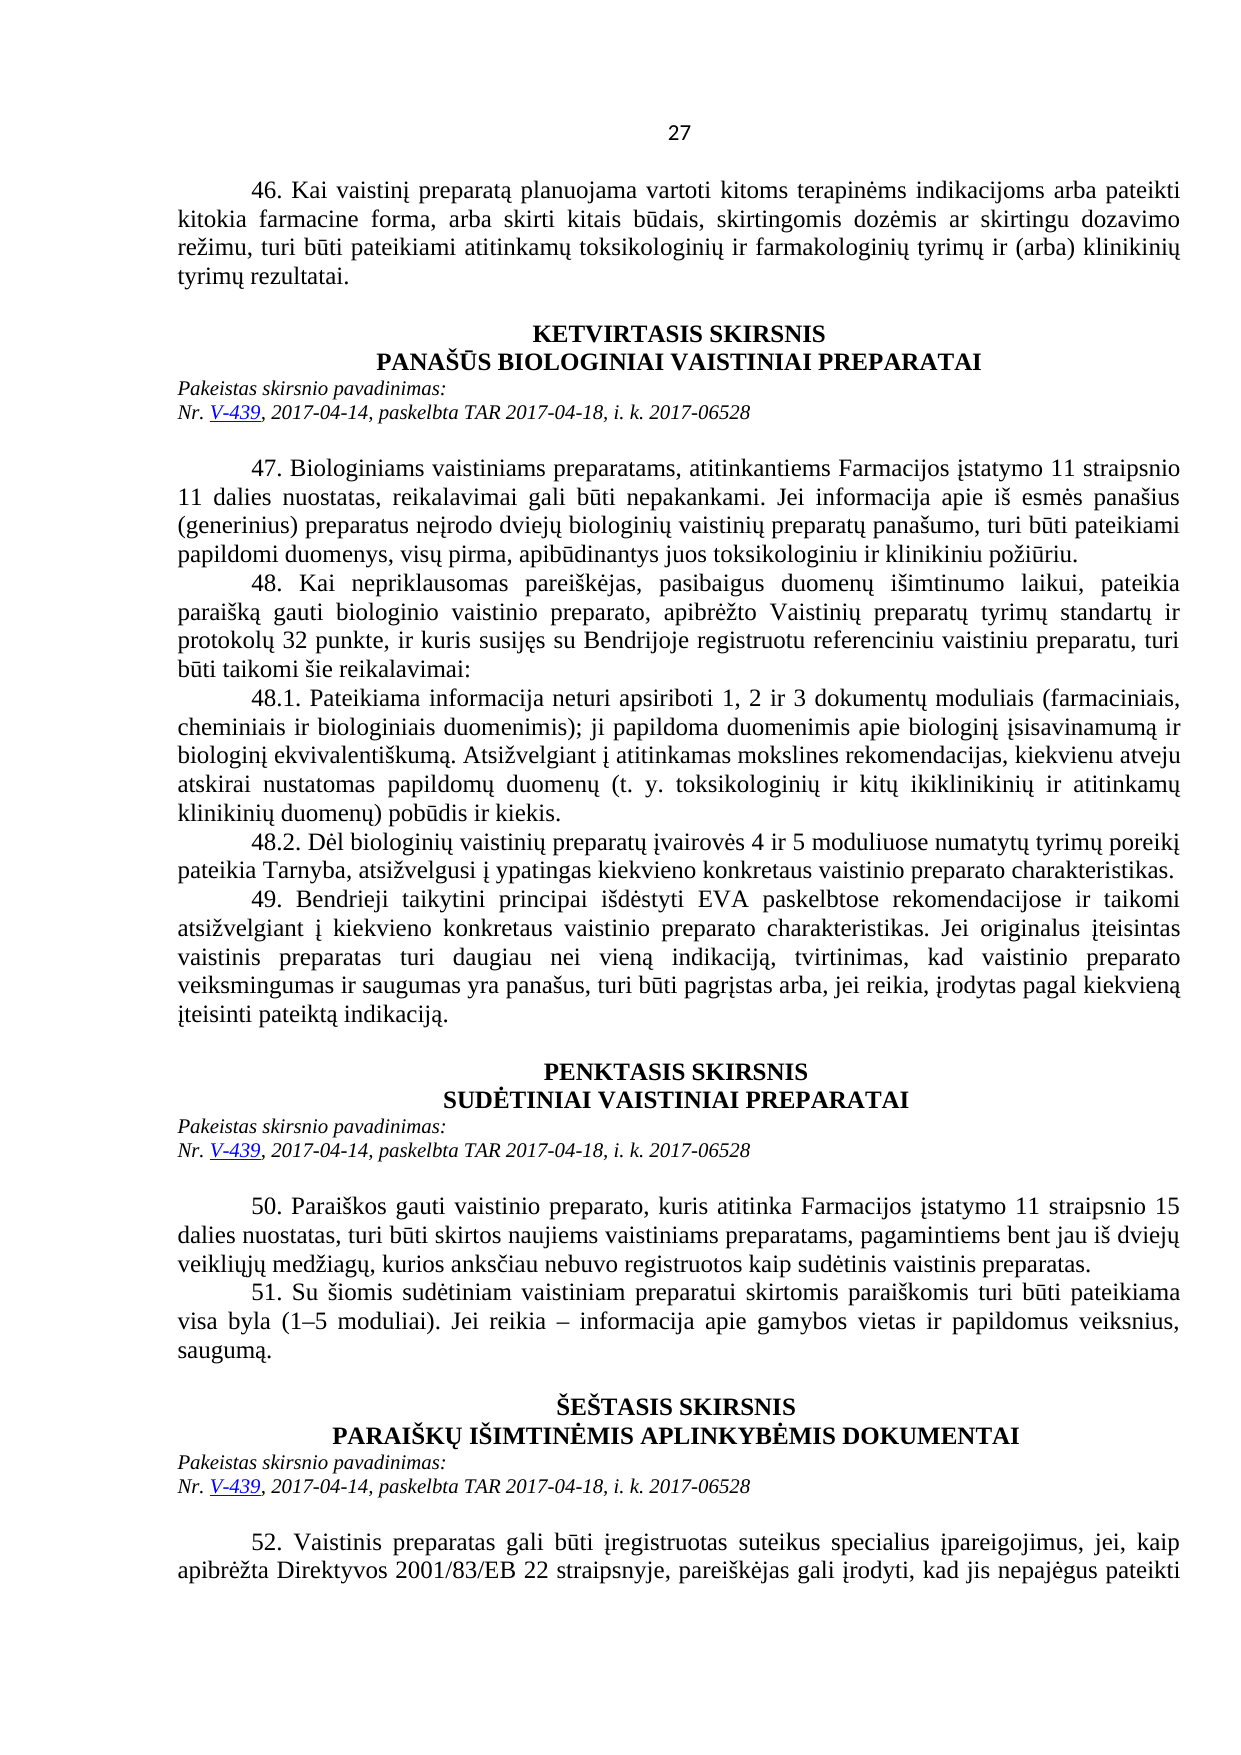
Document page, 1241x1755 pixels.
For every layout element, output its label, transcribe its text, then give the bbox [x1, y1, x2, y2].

text 48. Kai nepriklausomas pareiškėjas, pasibaigus duomenų išimtinumo laikui, pateikia paraišką gauti biologinio vaistinio preparato, apibrėžto Vaistinių preparatų tyrimų standartų ir protokolų 32 punkte, ir kuris susijęs su Bendrijoje registruotu referenciniu vaistiniu preparatu, turi būti taikomi šie reikalavimai: [177, 568, 1181, 683]
text Pakeistas skirsnio pavadinimas: [177, 1450, 1181, 1474]
text Nr. V-439, 2017-04-14, paskelbta TAR 2017-04-18, i. k. 2017-06528 [177, 400, 1181, 424]
text 52. Vaistinis preparatas gali būti įregistruotas suteikus specialius įpareigojimus, jei, kaip apibrėžta Direktyvos 2001/83/EB 22 straipsnyje, pareiškėjas gali įrodyti, kad jis nepajėgus pateikti [177, 1527, 1181, 1584]
text 48.2. Dėl biologinių vaistinių preparatų įvairovės 4 ir 5 moduliuose numatytų tyrimų poreikį pateikia Tarnyba, atsižvelgusi į ypatingas kiekvieno konkretaus vaistinio preparato charakteristikas. [177, 827, 1181, 884]
text Pakeistas skirsnio pavadinimas: [177, 1114, 1181, 1138]
text 46. Kai vaistinį preparatą planuojama vartoti kitoms terapinėms indikacijoms arba pateikti kitokia farmacine forma, arba skirti kitais būdais, skirtingomis dozėmis ar skirtingu dozavimo režimu, turi būti pateikiami atitinkamų toksikologinių ir farmakologinių tyrimų ir (arba) klinikinių tyrimų rezultatai. [177, 175, 1181, 290]
text Nr. V-439, 2017-04-14, paskelbta TAR 2017-04-18, i. k. 2017-06528 [177, 1138, 1181, 1162]
text KETVIRTASIS SKIRSNIS PANAŠŪS BIOLOGINIAI VAISTINIAI PREPARATAI [177, 319, 1181, 376]
text 49. Bendrieji taikytini principai išdėstyti EVA paskelbtose rekomendacijose ir taikomi atsižvelgiant į kiekvieno konkretaus vaistinio preparato charakteristikas. Jei originalus įteisintas vaistinis preparatas turi daugiau nei vieną indikaciją, tvirtinimas, kad vaistinio preparato veiksmingumas ir saugumas yra panašus, turi būti pagrįstas arba, jei reikia, įrodytas pagal kiekvieną įteisinti pateiktą indikaciją. [177, 884, 1181, 1028]
text PENKTASIS SKIRSNIS SUDĖTINIAI VAISTINIAI PREPARATAI [177, 1057, 1181, 1114]
text Nr. V-439, 2017-04-14, paskelbta TAR 2017-04-18, i. k. 2017-06528 [177, 1474, 1181, 1498]
text 51. Su šiomis sudėtiniam vaistiniam preparatui skirtomis paraiškomis turi būti pateikiama visa byla (1–5 moduliai). Jei reikia – informacija apie gamybos vietas ir papildomus veiksnius, saugumą. [177, 1277, 1181, 1364]
text ŠEŠTASIS SKIRSNIS PARAIŠKŲ IŠIMTINĖMIS APLINKYBĖMIS DOKUMENTAI [177, 1392, 1181, 1450]
text 47. Biologiniams vaistiniams preparatams, atitinkantiems Farmacijos įstatymo 11 straipsnio 11 dalies nuostatas, reikalavimai gali būti nepakankami. Jei informacija apie iš esmės panašius (generinius) preparatus neįrodo dviejų biologinių vaistinių preparatų panašumo, turi būti pateikiami papildomi duomenys, visų pirma, apibūdinantys juos toksikologiniu ir klinikiniu požiūriu. [177, 453, 1181, 568]
text Pakeistas skirsnio pavadinimas: [177, 376, 1181, 400]
text 48.1. Pateikiama informacija neturi apsiriboti 1, 2 ir 3 dokumentų moduliais (farmaciniais, cheminiais ir biologiniais duomenimis); ji papildoma duomenimis apie biologinį įsisavinamumą ir biologinį ekvivalentiškumą. Atsižvelgiant į atitinkamas mokslines rekomendacijas, kiekvienu atveju atskirai nustatomas papildomų duomenų (t. y. toksikologinių ir kitų ikiklinikinių ir atitinkamų klinikinių duomenų) pobūdis ir kiekis. [177, 683, 1181, 827]
text 50. Paraiškos gauti vaistinio preparato, kuris atitinka Farmacijos įstatymo 11 straipsnio 15 dalies nuostatas, turi būti skirtos naujiems vaistiniams preparatams, pagamintiems bent jau iš dviejų veikliųjų medžiagų, kurios anksčiau nebuvo registruotos kaip sudėtinis vaistinis preparatas. [177, 1191, 1181, 1277]
